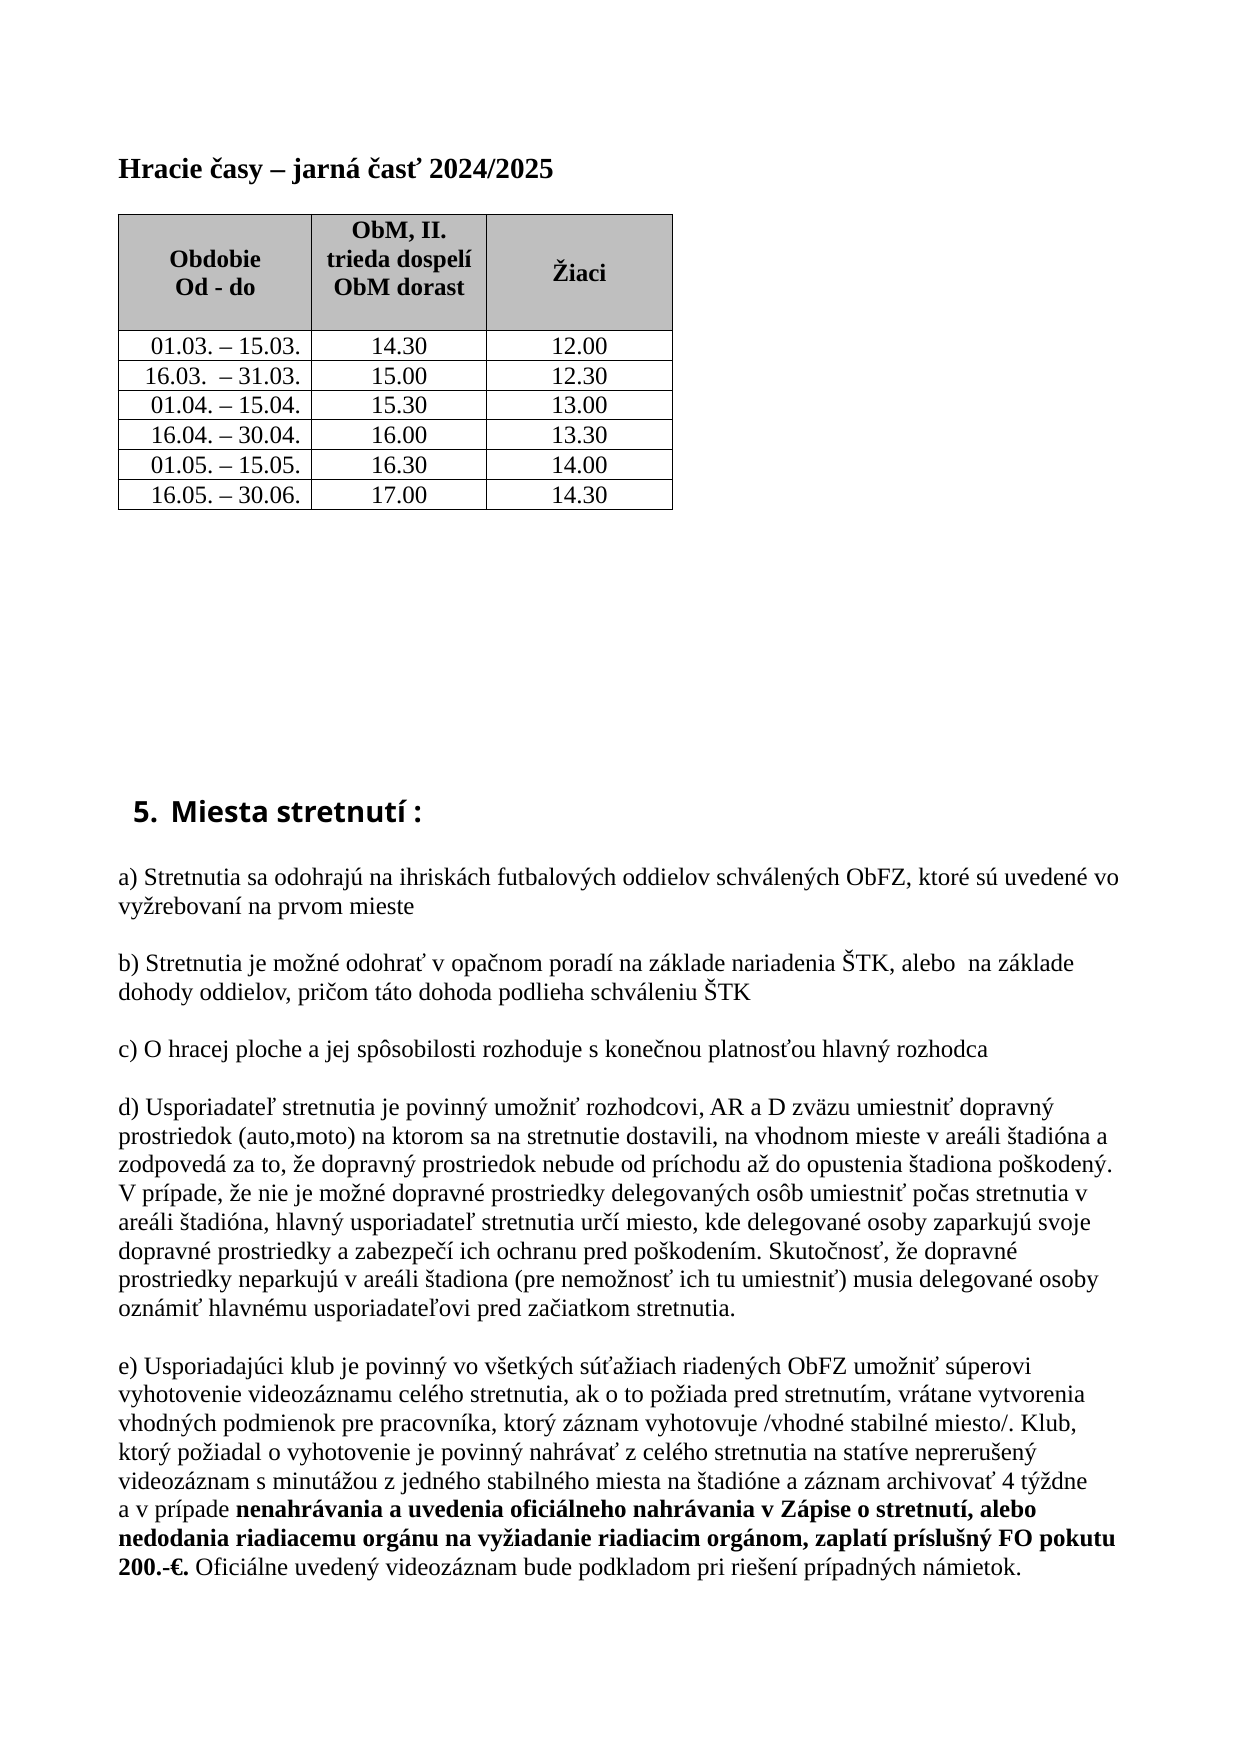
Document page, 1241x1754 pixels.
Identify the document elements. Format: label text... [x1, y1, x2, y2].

table_cell 17.00 [312, 480, 486, 509]
text b) Stretnutia je možné odohrať v opačnom poradí na základe nariadenia ŠTK, alebo na základe dohody oddielov, pričom táto dohoda podlieha schváleniu ŠTK [118, 919, 1122, 1006]
table_header Obdobie Od - do [119, 215, 311, 330]
table_cell 14.30 [312, 331, 486, 360]
table_cell 13.00 [487, 391, 672, 419]
table_header ObM, II. trieda dospelí ObM dorast [312, 215, 486, 330]
table_cell 01.05. – 15.05. [119, 450, 311, 479]
table_cell 13.30 [487, 420, 672, 449]
table_cell 14.30 [487, 480, 672, 509]
text vyžrebovaní na prvom mieste [118, 891, 1122, 919]
text a) Stretnutia sa odohrajú na ihriskách futbalových oddielov schválených ObFZ, ktoré sú uvedené vo [118, 862, 1122, 891]
text Hracie časy – jarná časť 2024/2025 [118, 152, 1122, 214]
text e) Usporiadajúci klub je povinný vo všetkých súťažiach riadených ObFZ umožniť súperovi vyhotovenie videozáznamu celého stretnutia, ak o to požiada pred stretnutím, vrátane vytvorenia vhodných podmienok pre pracovníka, ktorý záznam vyhotovuje /vhodné stabilné miesto/. Klub, ktorý požiadal o vyhotovenie je povinný nahrávať z celého stretnutia na statíve neprerušený videozáznam s minutážou z jedného stabilného miesta na štadióne a záznam archivovať 4 týždne a v prípade nenahrávania a uvedenia oficiálneho nahrávania v Zápise o stretnutí, alebo nedodania riadiacemu orgánu na vyžiadanie riadiacim orgánom, zaplatí príslušný FO pokutu 200.-€. Oficiálne uvedený videozáznam bude podkladom pri riešení prípadných námietok. [118, 1322, 1122, 1581]
table_cell 12.30 [487, 361, 672, 389]
table_cell 01.04. – 15.04. [119, 391, 311, 419]
text V prípade, že nie je možné dopravné prostriedky delegovaných osôb umiestniť počas stretnutia v areáli štadióna, hlavný usporiadateľ stretnutia určí miesto, kde delegované osoby zaparkujú svoje dopravné prostriedky a zabezpečí ich ochranu pred poškodením. Skutočnosť, že dopravné prostriedky neparkujú v areáli štadiona (pre nemožnosť ich tu umiestniť) musia delegované osoby oznámiť hlavnému usporiadateľovi pred začiatkom stretnutia. [118, 1178, 1122, 1322]
table_cell 14.00 [487, 450, 672, 479]
list Miesta stretnutí : [133, 791, 1122, 831]
text c) O hracej ploche a jej spôsobilosti rozhoduje s konečnou platnosťou hlavný rozhodca [118, 1006, 1122, 1063]
text [118, 1581, 1122, 1609]
table_cell 01.03. – 15.03. [119, 331, 311, 360]
table_cell 16.00 [312, 420, 486, 449]
table_cell 16.30 [312, 450, 486, 479]
table_cell 12.00 [487, 331, 672, 360]
table_cell 16.03. – 31.03. [119, 361, 311, 389]
table_cell 15.00 [312, 361, 486, 389]
text d) Usporiadateľ stretnutia je povinný umožniť rozhodcovi, AR a D zväzu umiestniť dopravný prostriedok (auto,moto) na ktorom sa na stretnutie dostavili, na vhodnom mieste v areáli štadióna a zodpovedá za to, že dopravný prostriedok nebude od príchodu až do opustenia štadiona poškodený. [118, 1063, 1122, 1178]
table_cell 16.05. – 30.06. [119, 480, 311, 509]
table_cell 15.30 [312, 391, 486, 419]
table_cell 16.04. – 30.04. [119, 420, 311, 449]
table_header Žiaci [487, 215, 672, 330]
